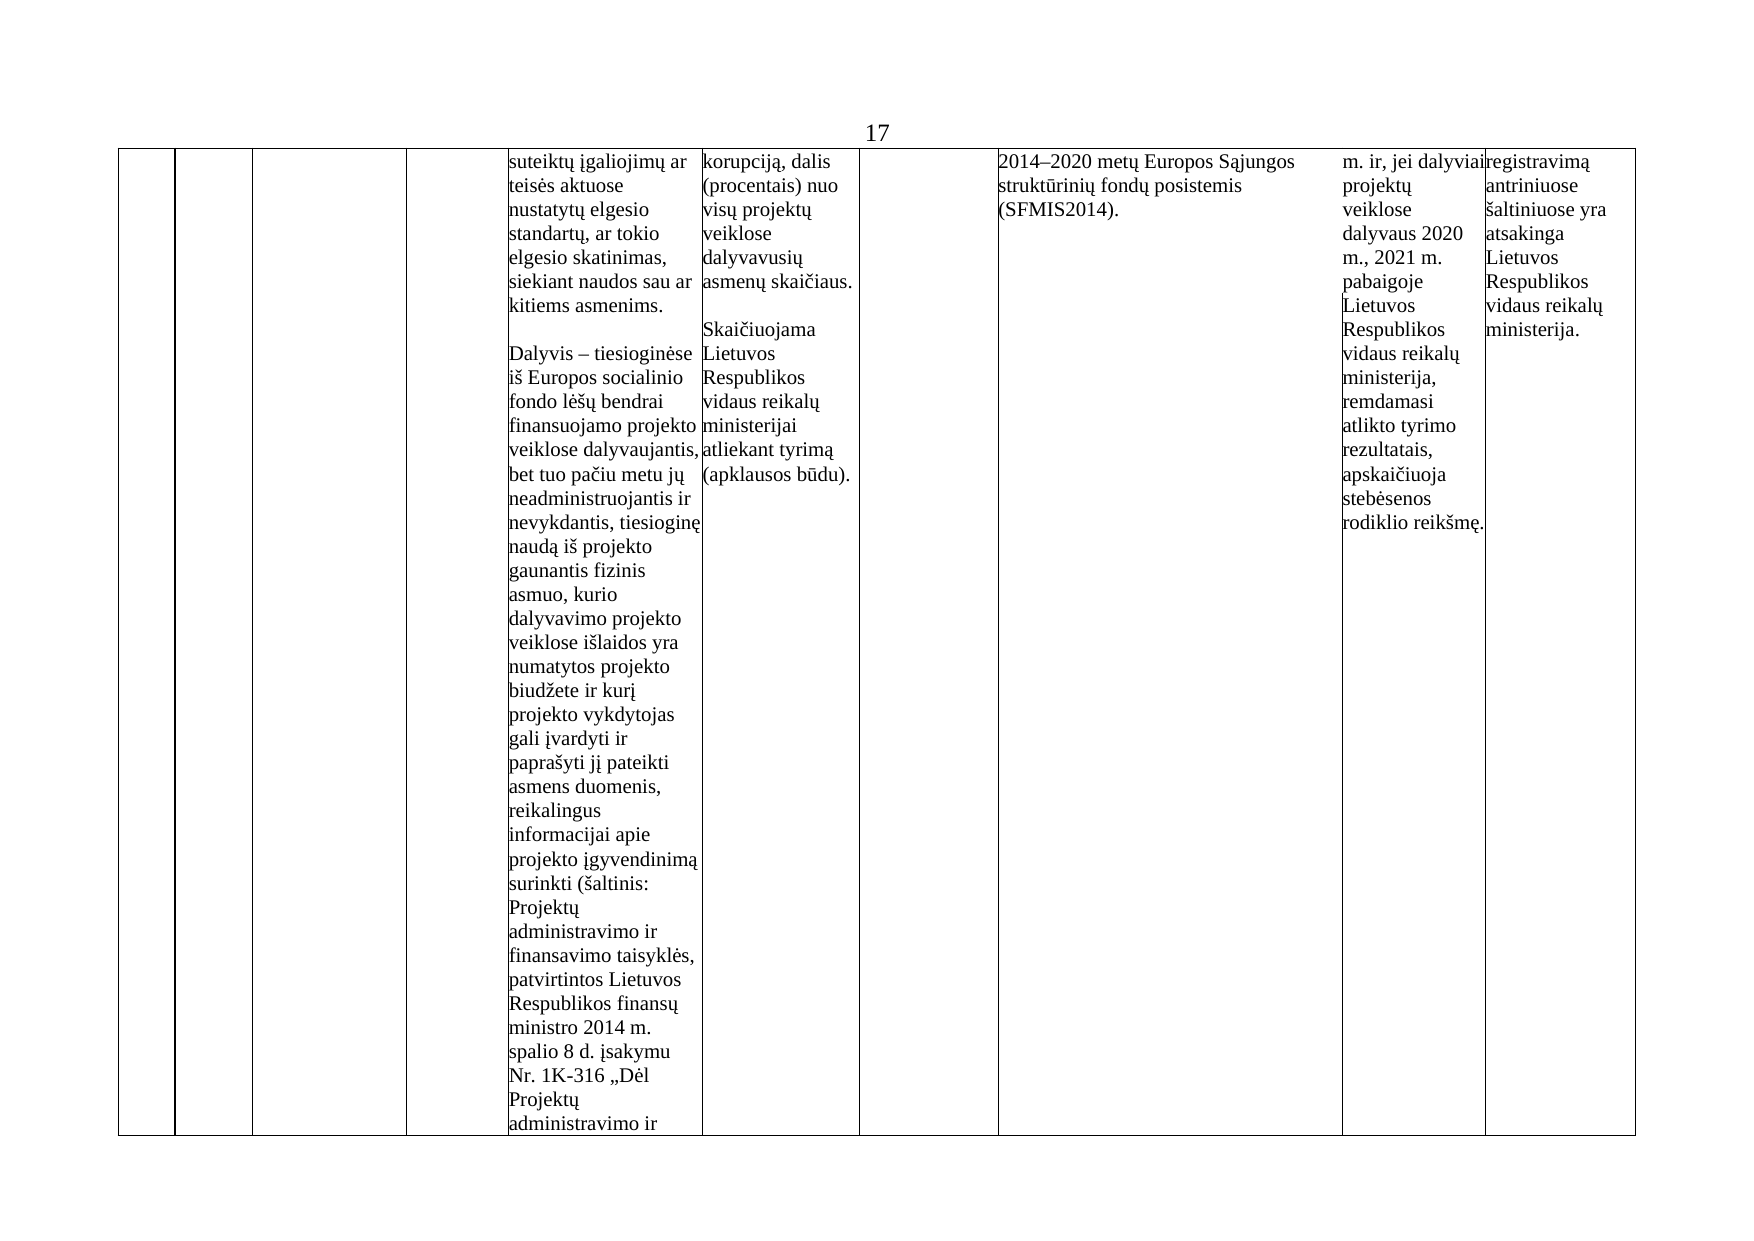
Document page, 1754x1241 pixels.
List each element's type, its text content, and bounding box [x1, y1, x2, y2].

table_cell korupciją, dalis (procentais) nuo visų projektų veiklose dalyvavusių asmenų skaičiaus. Skaičiuojama Lietuvos Respublikos vidaus reikalų ministerijai atliekant tyrimą (apklausos būdu). [703, 149, 859, 1135]
table_cell [119, 149, 174, 1135]
table_cell registravimą antriniuose šaltiniuose yra atsakinga Lietuvos Respublikos vidaus reikalų ministerija. [1486, 149, 1635, 1135]
table_cell [407, 149, 508, 1135]
table_cell 2014–2020 metų Europos Sąjungos struktūrinių fondų posistemis (SFMIS2014). [999, 149, 1342, 1135]
table_cell suteiktų įgaliojimų ar teisės aktuose nustatytų elgesio standartų, ar tokio elgesio skatinimas, siekiant naudos sau ar kitiems asmenims. Dalyvis – tiesioginėse iš Europos socialinio fondo lėšų bendrai finansuojamo projekto veiklose dalyvaujantis, bet tuo pačiu metu jų neadministruojantis ir nevykdantis, tiesioginę naudą iš projekto gaunantis fizinis asmuo, kurio dalyvavimo projekto veiklose išlaidos yra numatytos projekto biudžete ir kurį projekto vykdytojas gali įvardyti ir paprašyti jį pateikti asmens duomenis, reikalingus informacijai apie projekto įgyvendinimą surinkti (šaltinis: Projektų administravimo ir finansavimo taisyklės, patvirtintos Lietuvos Respublikos finansų ministro 2014 m. spalio 8 d. įsakymu Nr. 1K-316 „Dėl Projektų administravimo ir [509, 149, 702, 1135]
table_cell m. ir, jei dalyviai projektų veiklose dalyvaus 2020 m., 2021 m. pabaigoje Lietuvos Respublikos vidaus reikalų ministerija, remdamasi atlikto tyrimo rezultatais, apskaičiuoja stebėsenos rodiklio reikšmę. [1343, 149, 1485, 1135]
table_cell [176, 149, 252, 1135]
table_cell [253, 149, 406, 1135]
table_cell [860, 149, 998, 1135]
